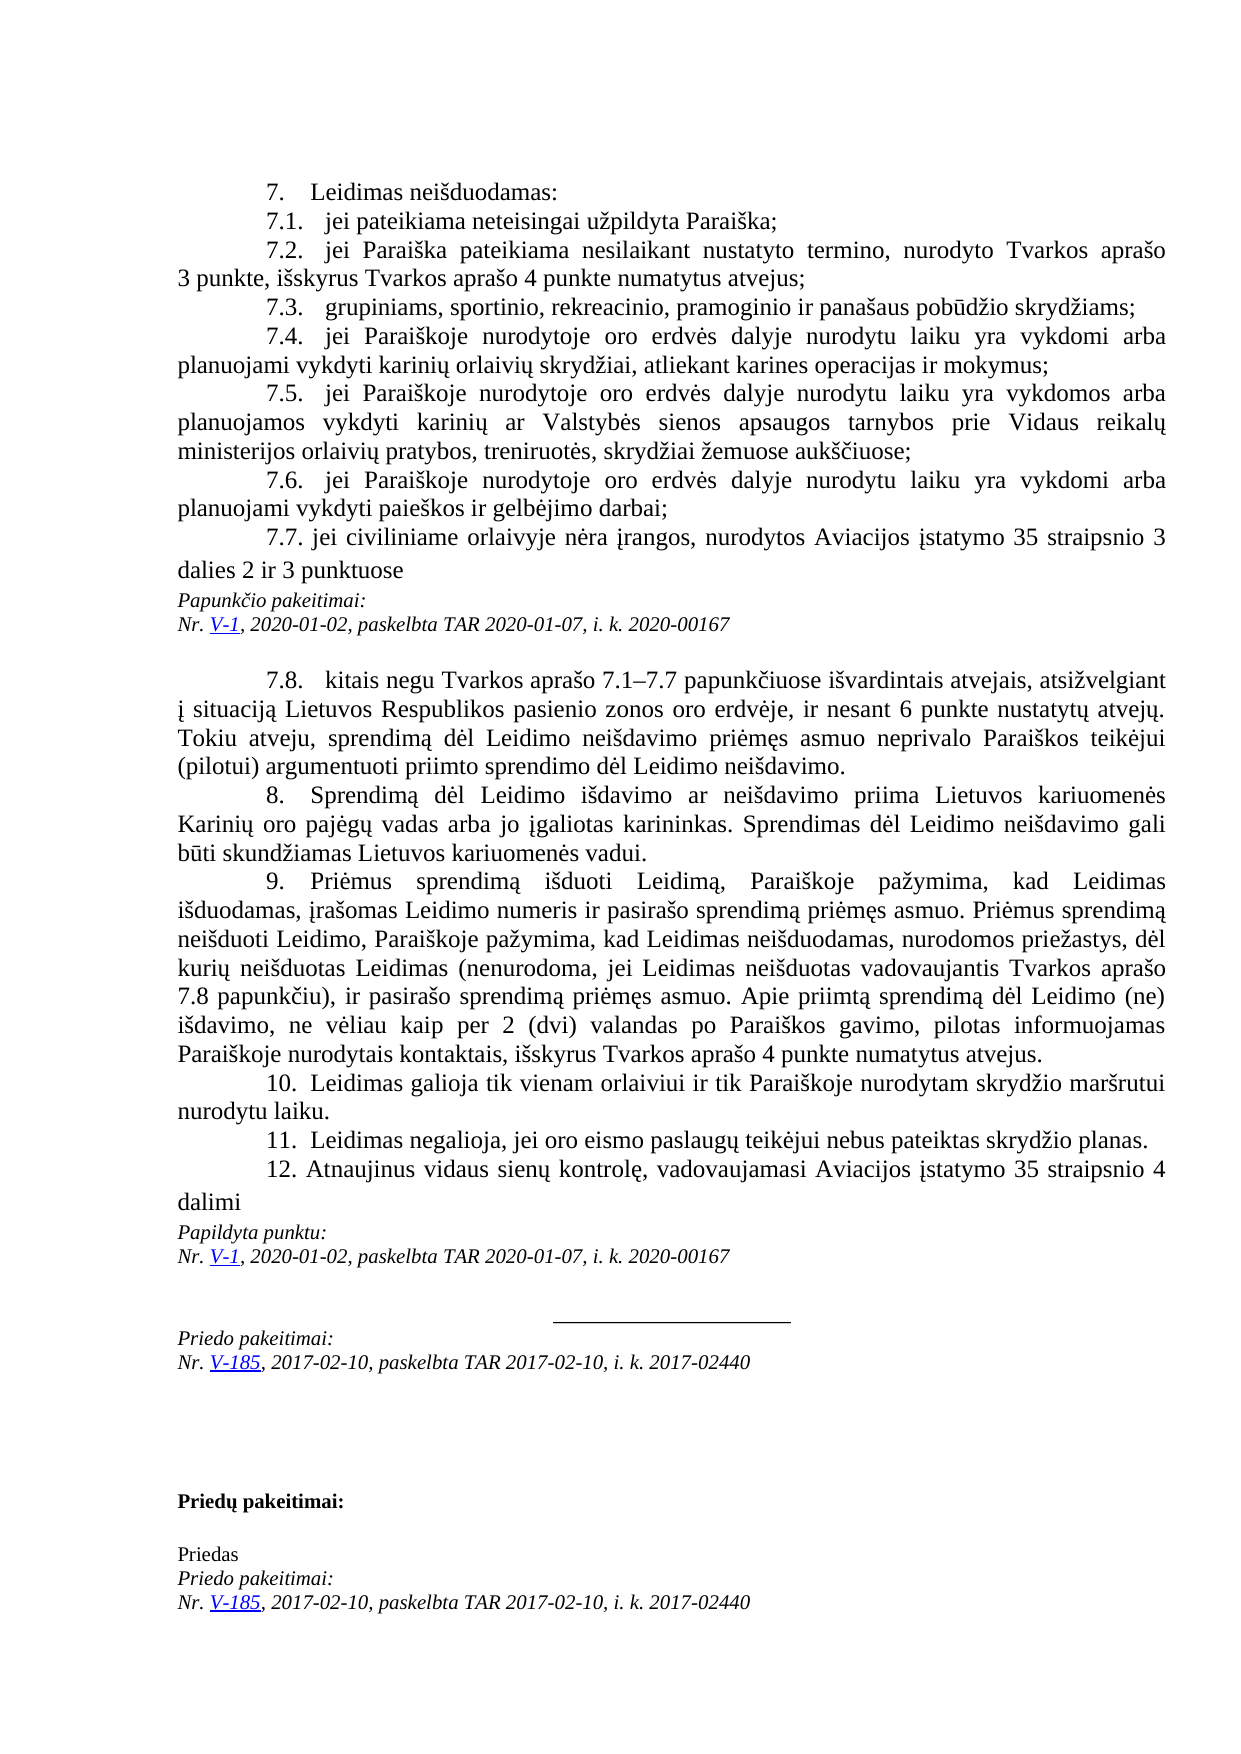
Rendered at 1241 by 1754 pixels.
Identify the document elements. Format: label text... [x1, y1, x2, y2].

text 12. Atnaujinus vidaus sienų kontrolę, vadovaujamasi Aviacijos įstatymo 35 straipsnio 4 dalimi [177, 1154, 1167, 1216]
text 9. Priėmus sprendimą išduoti Leidimą, Paraiškoje pažymima, kad Leidimas išduodamas, įrašomas Leidimo numeris ir pasirašo sprendimą priėmęs asmuo. Priėmus sprendimą neišduoti Leidimo, Paraiškoje pažymima, kad Leidimas neišduodamas, nurodomos priežastys, dėl kurių neišduotas Leidimas (nenurodoma, jei Leidimas neišduotas vadovaujantis Tvarkos aprašo 7.8 papunkčiu), ir pasirašo sprendimą priėmęs asmuo. Apie priimtą sprendimą dėl Leidimo (ne) išdavimo, ne vėliau kaip per 2 (dvi) valandas po Paraiškos gavimo, pilotas informuojamas Paraiškoje nurodytais kontaktais, išskyrus Tvarkos aprašo 4 punkte numatytus atvejus. [177, 866, 1167, 1068]
text ___________________ [177, 1297, 1167, 1326]
text Papunkčio pakeitimai: [177, 588, 1167, 612]
text 7.8. kitais negu Tvarkos aprašo 7.1–7.7 papunkčiuose išvardintais atvejais, atsižvelgiant į situaciją Lietuvos Respublikos pasienio zonos oro erdvėje, ir nesant 6 punkte nustatytų atvejų. Tokiu atveju, sprendimą dėl Leidimo neišdavimo priėmęs asmuo neprivalo Paraiškos teikėjui (pilotui) argumentuoti priimto sprendimo dėl Leidimo neišdavimo. [177, 665, 1167, 780]
text Nr. V-1, 2020-01-02, paskelbta TAR 2020-01-07, i. k. 2020-00167 [177, 1244, 1167, 1268]
text 7.4. jei Paraiškoje nurodytoje oro erdvės dalyje nurodytu laiku yra vykdomi arba planuojami vykdyti karinių orlaivių skrydžiai, atliekant karines operacijas ir mokymus; [177, 321, 1167, 378]
text Nr. V-1, 2020-01-02, paskelbta TAR 2020-01-07, i. k. 2020-00167 [177, 612, 1167, 636]
text 8. Sprendimą dėl Leidimo išdavimo ar neišdavimo priima Lietuvos kariuomenės Karinių oro pajėgų vadas arba jo įgaliotas karininkas. Sprendimas dėl Leidimo neišdavimo gali būti skundžiamas Lietuvos kariuomenės vadui. [177, 780, 1167, 866]
text Priedų pakeitimai: [177, 1489, 1167, 1513]
text Nr. V-185, 2017-02-10, paskelbta TAR 2017-02-10, i. k. 2017-02440 [177, 1349, 1167, 1374]
text 11. Leidimas negalioja, jei oro eismo paslaugų teikėjui nebus pateiktas skrydžio planas. [177, 1125, 1167, 1154]
text 7.1. jei pateikiama neteisingai užpildyta Paraiška; [177, 206, 1167, 235]
text Priedo pakeitimai: [177, 1326, 1167, 1349]
text Priedo pakeitimai: [177, 1566, 1167, 1589]
text 7.6. jei Paraiškoje nurodytoje oro erdvės dalyje nurodytu laiku yra vykdomi arba planuojami vykdyti paieškos ir gelbėjimo darbai; [177, 465, 1167, 522]
text 7.3. grupiniams, sportinio, rekreacinio, pramoginio ir panašaus pobūdžio skrydžiams; [177, 292, 1167, 321]
text 7.2. jei Paraiška pateikiama nesilaikant nustatyto termino, nurodyto Tvarkos aprašo 3 punkte, išskyrus Tvarkos aprašo 4 punkte numatytus atvejus; [177, 235, 1167, 292]
text Papildyta punktu: [177, 1220, 1167, 1244]
text Nr. V-185, 2017-02-10, paskelbta TAR 2017-02-10, i. k. 2017-02440 [177, 1589, 1167, 1614]
text 7.5. jei Paraiškoje nurodytoje oro erdvės dalyje nurodytu laiku yra vykdomos arba planuojamos vykdyti karinių ar Valstybės sienos apsaugos tarnybos prie Vidaus reikalų ministerijos orlaivių pratybos, treniruotės, skrydžiai žemuose aukščiuose; [177, 378, 1167, 465]
text 7. Leidimas neišduodamas: [177, 177, 1167, 206]
text 7.7. jei civiliniame orlaivyje nėra įrangos, nurodytos Aviacijos įstatymo 35 straipsnio 3 dalies 2 ir 3 punktuose [177, 522, 1167, 584]
text Priedas [177, 1541, 1167, 1566]
text 10. Leidimas galioja tik vienam orlaiviui ir tik Paraiškoje nurodytam skrydžio maršrutui nurodytu laiku. [177, 1068, 1167, 1125]
